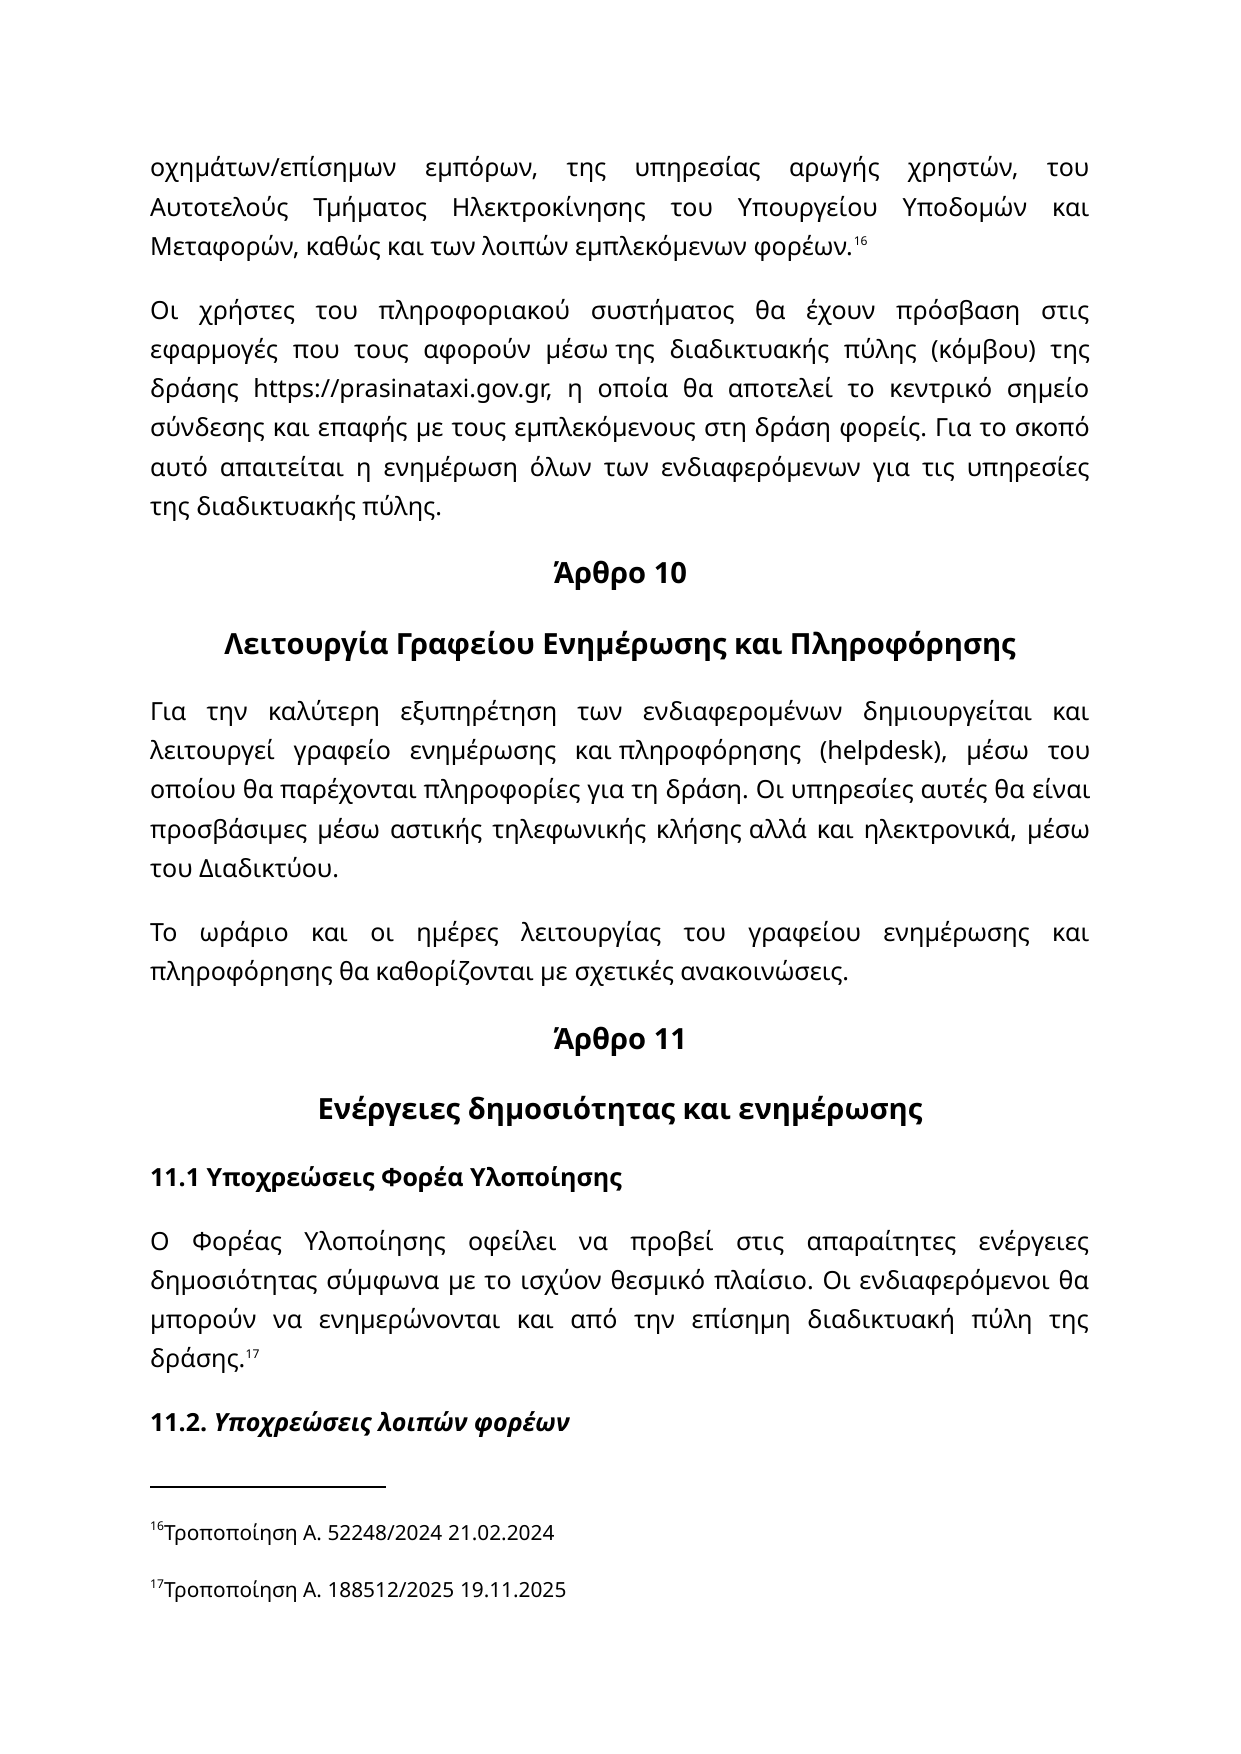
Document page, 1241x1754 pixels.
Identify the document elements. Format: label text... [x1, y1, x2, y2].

subtitle Ενέργειες δημοσιότητας και ενημέρωσης [150, 1088, 1090, 1128]
text οχημάτων/επίσημων εμπόρων, της υπηρεσίας αρωγής χρηστών, του Αυτοτελούς Τμήματος Ηλεκτροκίνησης του Υπουργείου Υποδομών και Μεταφορών, καθώς και των λοιπών εμπλεκόμενων φορέων. [150, 150, 1090, 262]
text Οι χρήστες του πληροφοριακού συστήματος θα έχουν πρόσβαση στις εφαρμογές που τους αφορούν μέσω της διαδικτυακής πύλης (κόμβου) της δράσης https://prasinataxi.gov.gr, η οποία θα αποτελεί το κεντρικό σημείο σύνδεσης και επαφής με τους εμπλεκόμενους στη δράση φορείς. Για το σκοπό αυτό απαιτείται η ενημέρωση όλων των ενδιαφερόμενων για τις υπηρεσίες της διαδικτυακής πύλης. [150, 292, 1090, 522]
text Για την καλύτερη εξυπηρέτηση των ενδιαφερομένων δημιουργείται και λειτουργεί γραφείο ενημέρωσης και πληροφόρησης (helpdesk), μέσω του οποίου θα παρέχονται πληροφορίες για τη δράση. Οι υπηρεσίες αυτές θα είναι προσβάσιμες μέσω αστικής τηλεφωνικής κλήσης αλλά και ηλεκτρονικά, μέσω του Διαδικτύου. [150, 694, 1090, 884]
text Τροποποίηση A. 188512/2025 19.11.2025 [150, 1576, 1090, 1604]
subtitle Λειτουργία Γραφείου Ενημέρωσης και Πληροφόρησης [150, 623, 1090, 663]
text Ο Φορέας Υλοποίησης οφείλει να προβεί στις απαραίτητες ενέργειες δημοσιότητας σύμφωνα με το ισχύον θεσμικό πλαίσιο. Οι ενδιαφερόμενοι θα μπορούν να ενημερώνονται και από την επίσημη διαδικτυακή πύλη της δράσης. [150, 1223, 1090, 1375]
subtitle Άρθρο 11 [150, 1018, 1090, 1058]
text 11.1 Υποχρεώσεις Φορέα Υλοποίησης [150, 1159, 1090, 1193]
text Το ωράριο και οι ημέρες λειτουργίας του γραφείου ενημέρωσης και πληροφόρησης θα καθορίζονται με σχετικές ανακοινώσεις. [150, 914, 1090, 988]
subtitle Άρθρο 10 [150, 552, 1090, 592]
text Τροποποίηση A. 52248/2024 21.02.2024 [150, 1518, 1090, 1546]
text 11.2. Υποχρεώσεις λοιπών φορέων [150, 1405, 1090, 1439]
